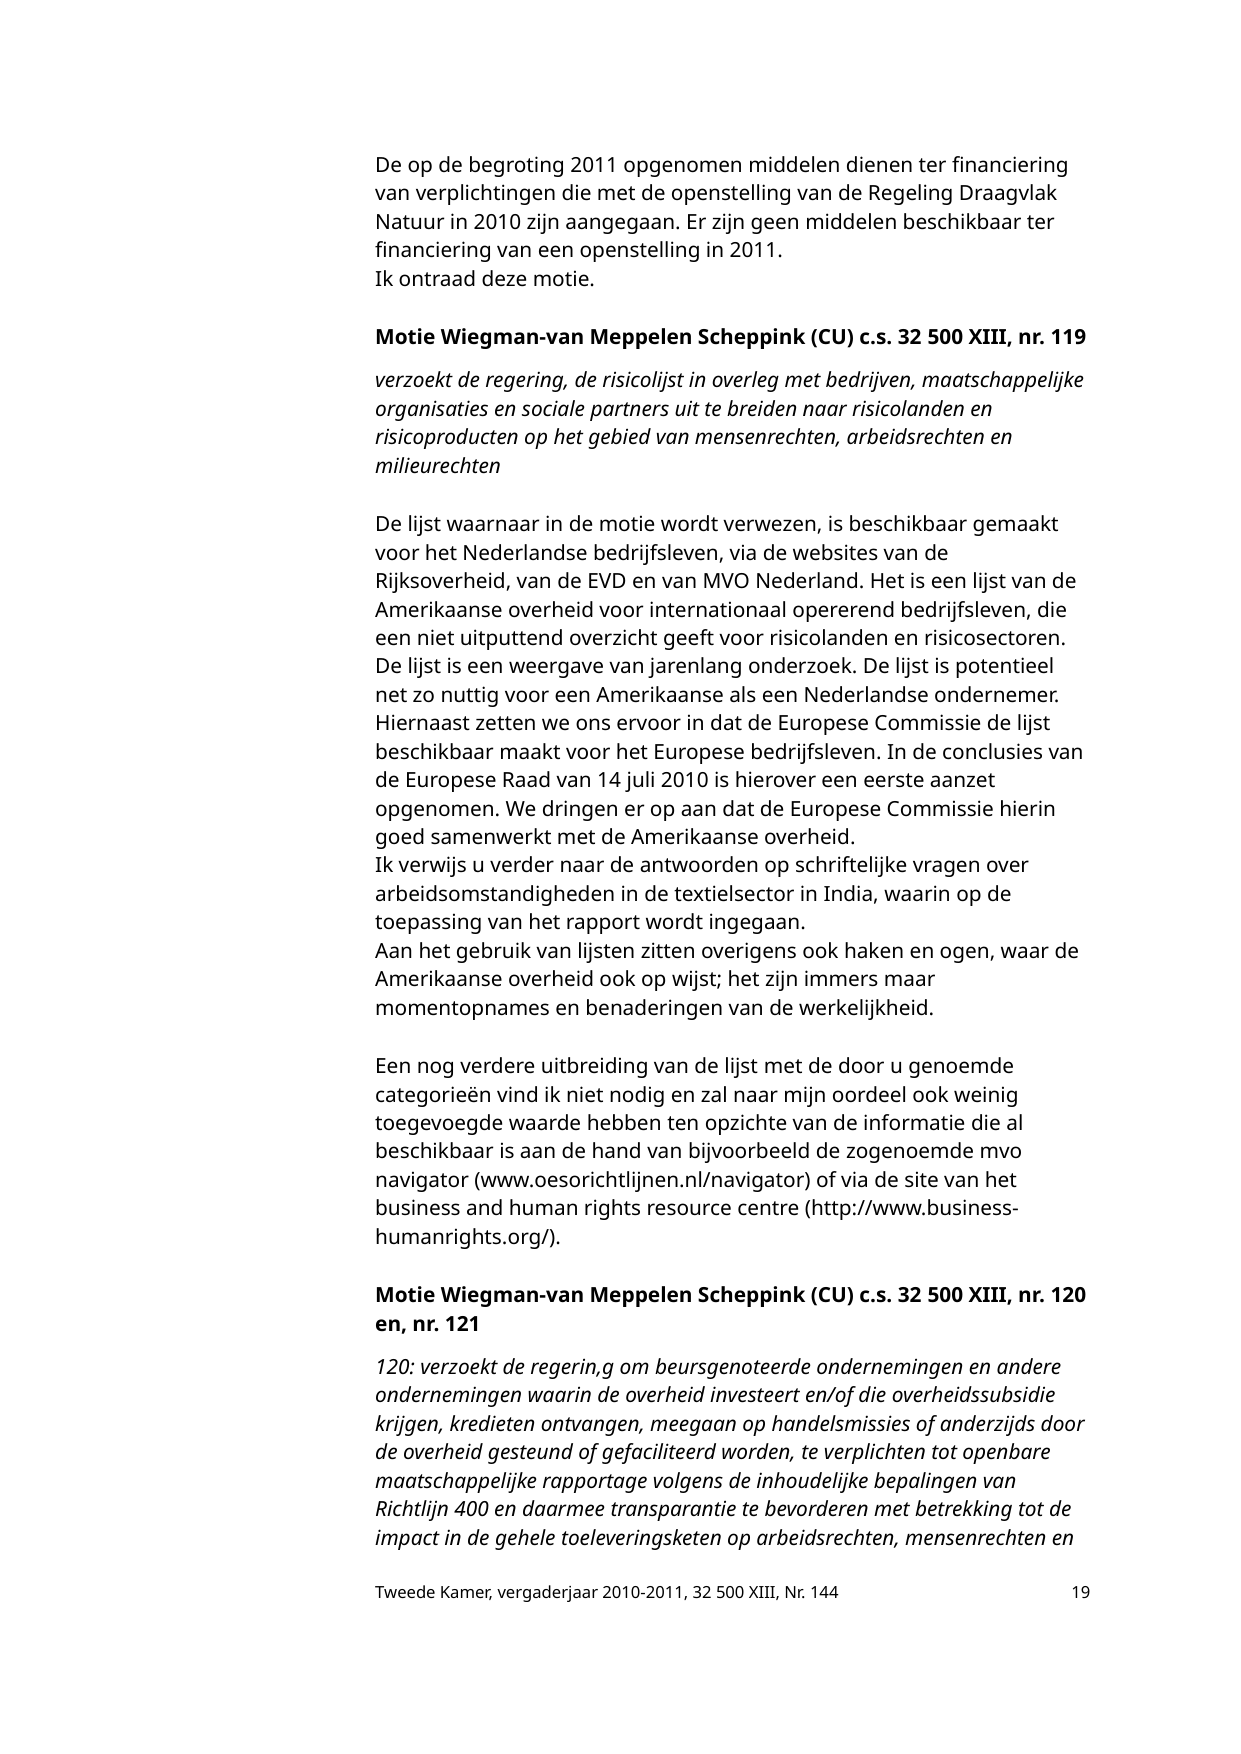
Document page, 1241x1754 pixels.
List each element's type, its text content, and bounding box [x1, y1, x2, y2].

text 120: verzoekt de regerin,g om beursgenoteerde ondernemingen en andere ondernemingen waarin de overheid investeert en/of die overheidssubsidie krijgen, kredieten ontvangen, meegaan op handelsmissies of anderzijds door de overheid gesteund of gefaciliteerd worden, te verplichten tot openbare maatschappelijke rapportage volgens de inhoudelijke bepalingen van Richtlijn 400 en daarmee transparantie te bevorderen met betrekking tot de impact in de gehele toeleveringsketen op arbeidsrechten, mensenrechten en [375, 1352, 1090, 1551]
text Hiernaast zetten we ons ervoor in dat de Europese Commissie de lijst beschikbaar maakt voor het Europese bedrijfsleven. In de conclusies van de Europese Raad van 14 juli 2010 is hierover een eerste aanzet opgenomen. We dringen er op aan dat de Europese Commissie hierin goed samenwerkt met de Amerikaanse overheid. [375, 708, 1090, 851]
text verzoekt de regering, de risicolijst in overleg met bedrijven, maatschappelijke organisaties en sociale partners uit te breiden naar risicolanden en risicoproducten op het gebied van mensenrechten, arbeidsrechten en milieurechten [375, 366, 1090, 479]
text De op de begroting 2011 opgenomen middelen dienen ter financiering van verplichtingen die met de openstelling van de Regeling Draagvlak Natuur in 2010 zijn aangegaan. Er zijn geen middelen beschikbaar ter financiering van een openstelling in 2011. [375, 150, 1090, 264]
text Ik ontraad deze motie. [375, 264, 1090, 292]
text Motie Wiegman-van Meppelen Scheppink (CU) c.s. 32 500 XIII, nr. 119 [375, 322, 1090, 351]
text Een nog verdere uitbreiding van de lijst met de door u genoemde categorieën vind ik niet nodig en zal naar mijn oordeel ook weinig toegevoegde waarde hebben ten opzichte van de informatie die al beschikbaar is aan de hand van bijvoorbeeld de zogenoemde mvo navigator (www.oesorichtlijnen.nl/navigator) of via de site van het business and human rights resource centre (http://www.business-humanrights.org/). [375, 1051, 1090, 1250]
text Aan het gebruik van lijsten zitten overigens ook haken en ogen, waar de Amerikaanse overheid ook op wijst; het zijn immers maar momentopnames en benaderingen van de werkelijkheid. [375, 936, 1090, 1021]
text De lijst waarnaar in de motie wordt verwezen, is beschikbaar gemaakt voor het Nederlandse bedrijfsleven, via de websites van de Rijksoverheid, van de EVD en van MVO Nederland. Het is een lijst van de Amerikaanse overheid voor internationaal opererend bedrijfsleven, die een niet uitputtend overzicht geeft voor risicolanden en risicosectoren. De lijst is een weergave van jarenlang onderzoek. De lijst is potentieel net zo nuttig voor een Amerikaanse als een Nederlandse ondernemer. [375, 509, 1090, 708]
text Motie Wiegman-van Meppelen Scheppink (CU) c.s. 32 500 XIII, nr. 120 en, nr. 121 [375, 1280, 1090, 1337]
text Ik verwijs u verder naar de antwoorden op schriftelijke vragen over arbeidsomstandigheden in de textielsector in India, waarin op de toepassing van het rapport wordt ingegaan. [375, 851, 1090, 936]
